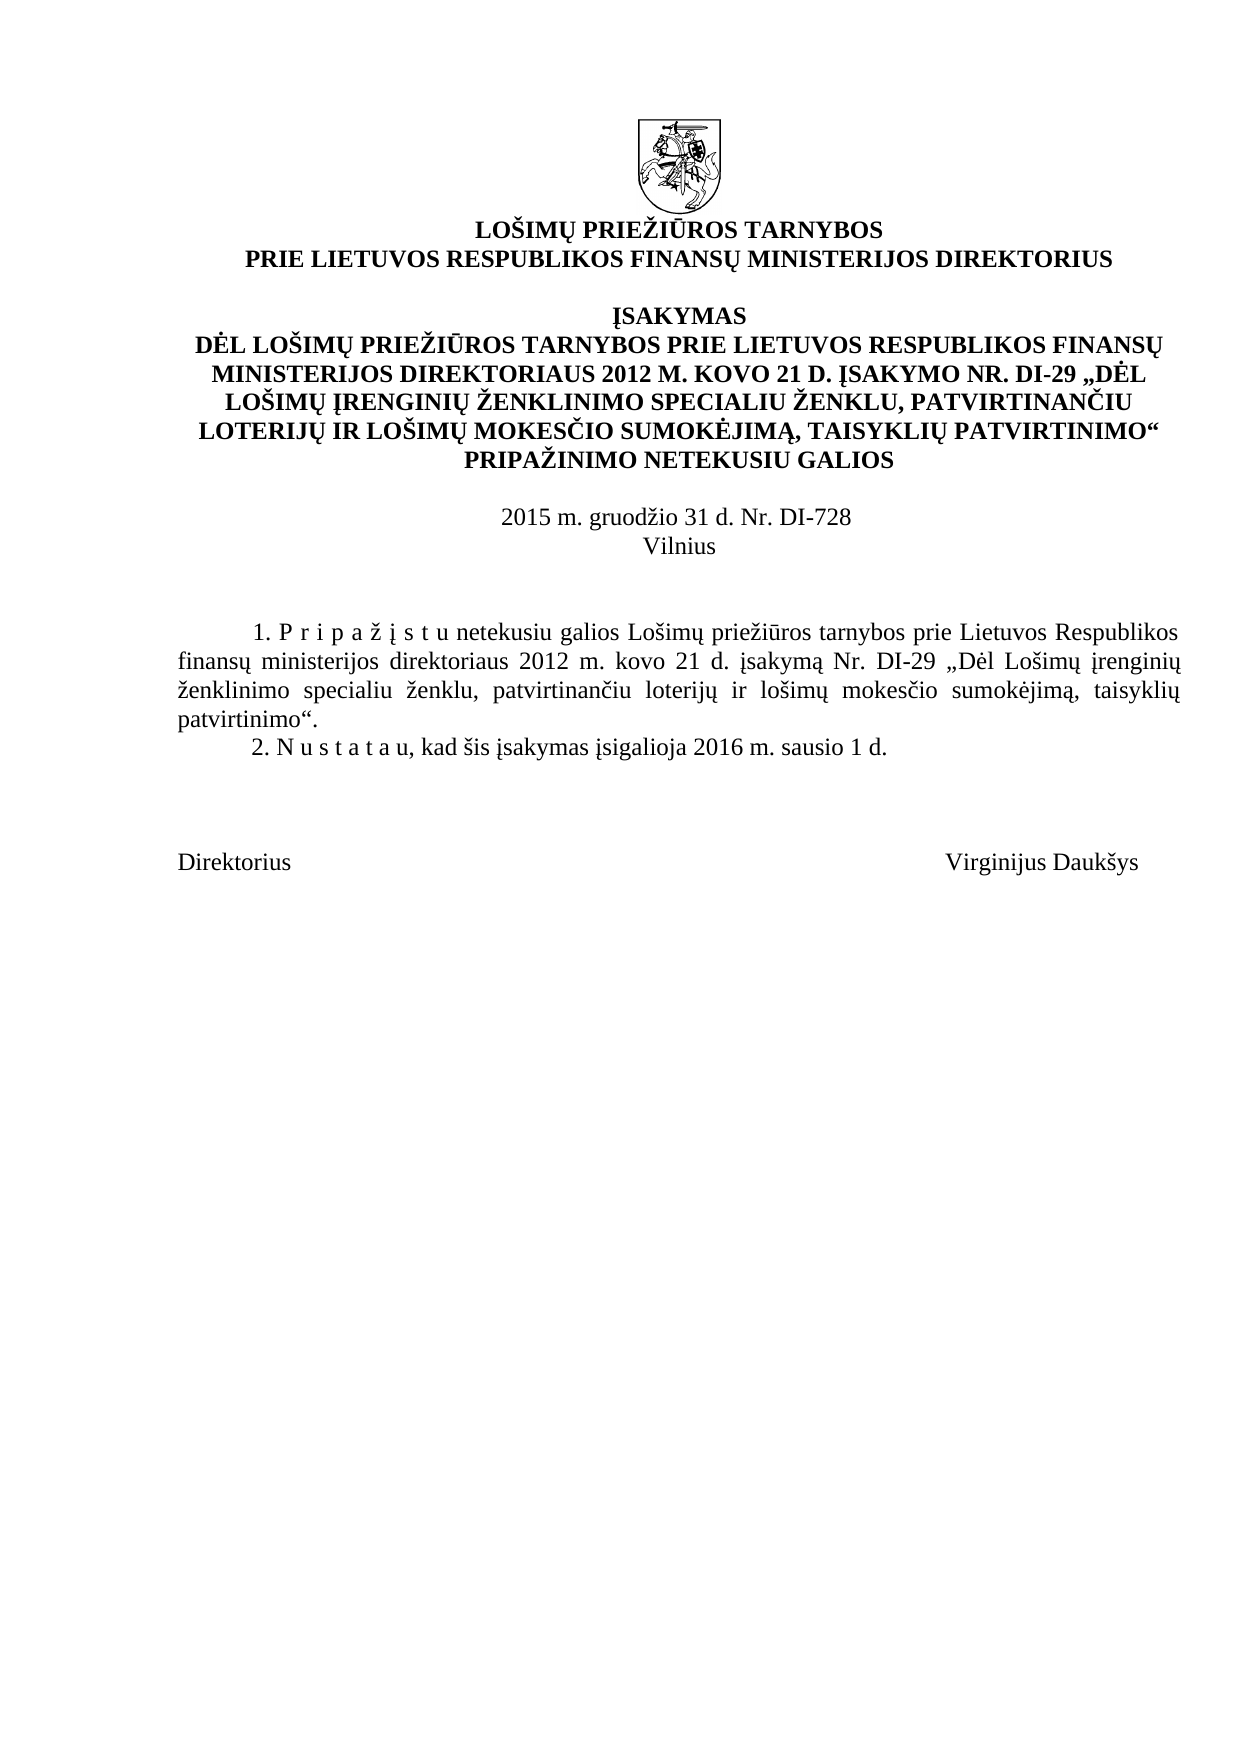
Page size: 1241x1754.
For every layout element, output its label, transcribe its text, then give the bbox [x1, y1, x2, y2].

text 2. N u s t a t a u, kad šis įsakymas įsigalioja 2016 m. sausio 1 d. [177, 732, 1181, 761]
text PRIE LIETUVOS RESPUBLIKOS FINANSŲ MINISTERIJOS DIREKTORIUS [177, 244, 1181, 272]
text Direktorius Virginijus Daukšys [177, 847, 1181, 876]
text 1. P r i p a ž į s t u netekusiu galios Lošimų priežiūros tarnybos prie Lietuvos Respublikos finansų ministerijos direktoriaus 2012 m. kovo 21 d. įsakymą Nr. DI-29 „Dėl Lošimų įrenginių ženklinimo specialiu ženklu, patvirtinančiu loterijų ir lošimų mokesčio sumokėjimą, taisyklių patvirtinimo“. [177, 617, 1181, 732]
text Vilnius [177, 531, 1181, 560]
text ĮSAKYMAS [177, 301, 1181, 330]
text LOŠIMŲ PRIEŽIŪROS TARNYBOS [177, 215, 1181, 244]
text 2015 m. gruodžio 31 d. Nr. DI-728 [177, 502, 1181, 531]
text DĖL LOŠIMŲ PRIEŽIŪROS TARNYBOS PRIE LIETUVOS RESPUBLIKOS FINANSŲ MINISTERIJOS DIREKTORIAUS 2012 M. KOVO 21 D. ĮSAKYMO NR. DI-29 „DĖL LOŠIMŲ ĮRENGINIŲ ŽENKLINIMO SPECIALIU ŽENKLU, PATVIRTINANČIU LOTERIJŲ IR LOŠIMŲ MOKESČIO SUMOKĖJIMĄ, TAISYKLIŲ PATVIRTINIMO“ PRIPAŽINIMO NETEKUSIU GALIOS [177, 330, 1181, 474]
